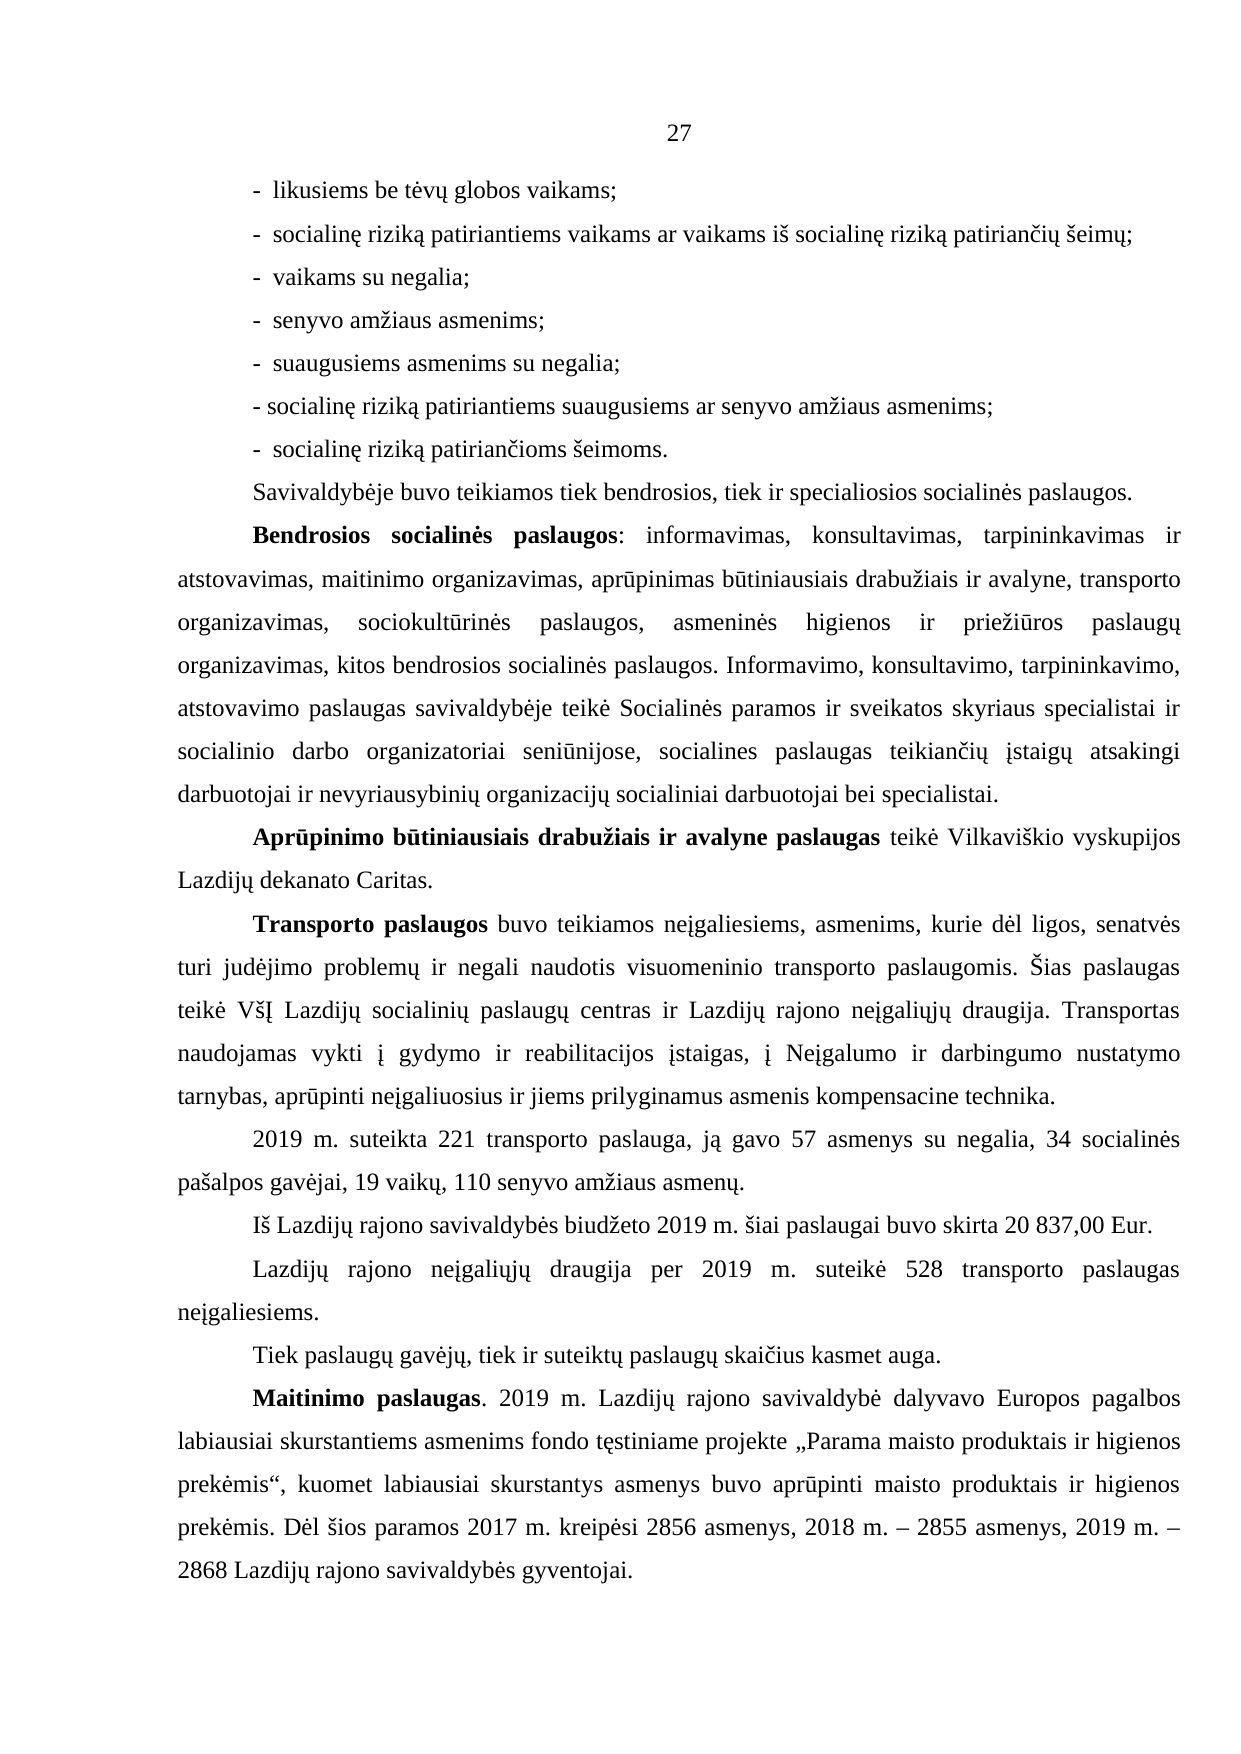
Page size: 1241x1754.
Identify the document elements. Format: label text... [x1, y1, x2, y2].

text - socialinę riziką patiriančioms šeimoms. [177, 434, 1181, 463]
text Bendrosios socialinės paslaugos: informavimas, konsultavimas, tarpininkavimas ir atstovavimas, maitinimo organizavimas, aprūpinimas būtiniausiais drabužiais ir avalyne, transporto organizavimas, sociokultūrinės paslaugos, asmeninės higienos ir priežiūros paslaugų organizavimas, kitos bendrosios socialinės paslaugos. Informavimo, konsultavimo, tarpininkavimo, atstovavimo paslaugas savivaldybėje teikė Socialinės paramos ir sveikatos skyriaus specialistai ir socialinio darbo organizatoriai seniūnijose, socialines paslaugas teikiančių įstaigų atsakingi darbuotojai ir nevyriausybinių organizacijų socialiniai darbuotojai bei specialistai. [177, 521, 1181, 808]
text 2019 m. suteikta 221 transporto paslauga, ją gavo 57 asmenys su negalia, 34 socialinės pašalpos gavėjai, 19 vaikų, 110 senyvo amžiaus asmenų. [177, 1124, 1181, 1196]
text - socialinę riziką patiriantiems vaikams ar vaikams iš socialinę riziką patiriančių šeimų; [177, 219, 1181, 247]
text Tiek paslaugų gavėjų, tiek ir suteiktų paslaugų skaičius kasmet auga. [177, 1340, 1181, 1369]
text - suaugusiems asmenims su negalia; [177, 348, 1181, 377]
text - senyvo amžiaus asmenims; [177, 305, 1181, 334]
text Transporto paslaugos buvo teikiamos neįgaliesiems, asmenims, kurie dėl ligos, senatvės turi judėjimo problemų ir negali naudotis visuomeninio transporto paslaugomis. Šias paslaugas teikė VšĮ Lazdijų socialinių paslaugų centras ir Lazdijų rajono neįgaliųjų draugija. Transportas naudojamas vykti į gydymo ir reabilitacijos įstaigas, į Neįgalumo ir darbingumo nustatymo tarnybas, aprūpinti neįgaliuosius ir jiems prilyginamus asmenis kompensacine technika. [177, 909, 1181, 1110]
text - likusiems be tėvų globos vaikams; [177, 176, 1181, 204]
text Iš Lazdijų rajono savivaldybės biudžeto 2019 m. šiai paslaugai buvo skirta 20 837,00 Eur. [177, 1211, 1181, 1239]
text Savivaldybėje buvo teikiamos tiek bendrosios, tiek ir specialiosios socialinės paslaugos. [177, 477, 1181, 506]
text Lazdijų rajono neįgaliųjų draugija per 2019 m. suteikė 528 transporto paslaugas neįgaliesiems. [177, 1254, 1181, 1326]
text Aprūpinimo būtiniausiais drabužiais ir avalyne paslaugas teikė Vilkaviškio vyskupijos Lazdijų dekanato Caritas. [177, 822, 1181, 894]
text Maitinimo paslaugas. 2019 m. Lazdijų rajono savivaldybė dalyvavo Europos pagalbos labiausiai skurstantiems asmenims fondo tęstiniame projekte „Parama maisto produktais ir higienos prekėmis“, kuomet labiausiai skurstantys asmenys buvo aprūpinti maisto produktais ir higienos prekėmis. Dėl šios paramos 2017 m. kreipėsi 2856 asmenys, 2018 m. – 2855 asmenys, 2019 m. – 2868 Lazdijų rajono savivaldybės gyventojai. [177, 1383, 1181, 1584]
text - vaikams su negalia; [177, 262, 1181, 291]
text - socialinę riziką patiriantiems suaugusiems ar senyvo amžiaus asmenims; [177, 391, 1181, 420]
